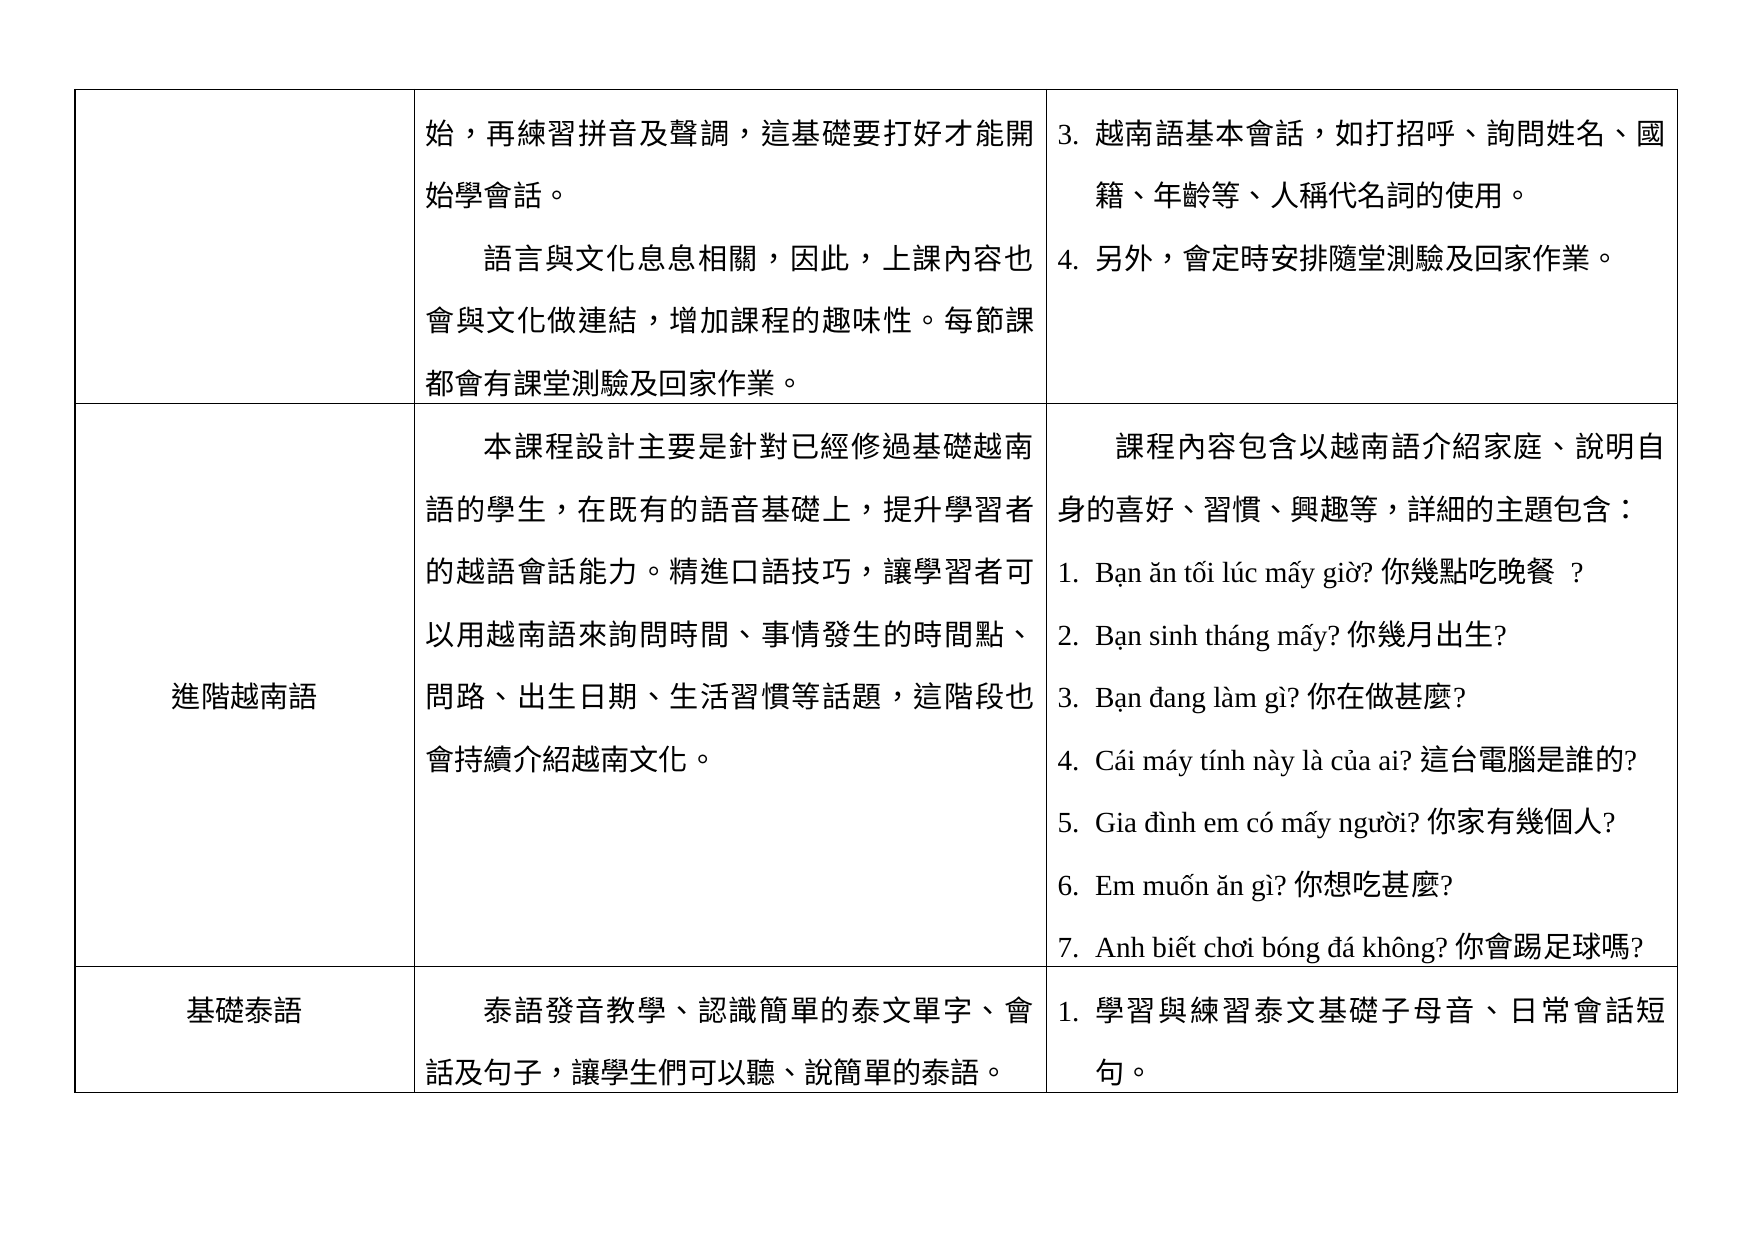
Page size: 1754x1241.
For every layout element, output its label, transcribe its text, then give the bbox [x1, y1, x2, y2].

table_cell 基礎泰語 [76, 967, 414, 1092]
table_cell 本課程設計主要是針對已經修過基礎越南語的學生，在既有的語音基礎上，提升學習者的越語會話能力。精進口語技巧，讓學習者可以用越南語來詢問時間、事情發生的時間點、問路、出生日期、生活習慣等話題，這階段也會持續介紹越南文化。 [415, 404, 1046, 966]
table_cell 泰語發音教學、認識簡單的泰文單字、會話及句子，讓學生們可以聽、說簡單的泰語。 [415, 967, 1046, 1092]
table_cell 課程內容包含以越南語介紹家庭、說明自身的喜好、習慣、興趣等，詳細的主題包含： Bạn ăn tối lúc mấy giờ? 你幾點吃晚餐 ? Bạn sinh tháng mấy? 你幾月出生? Bạn đang làm gì? 你在做甚麼? Cái máy tính này là của ai? 這台電腦是誰的? Gia đình em có mấy người? 你家有幾個人? Em muốn ăn gì? 你想吃甚麼? Anh biết chơi bóng đá không? 你會踢足球嗎? [1047, 404, 1677, 966]
table_cell 學習與練習泰文基礎子母音、日常會話短句。 同時介紹泰國相關文化。 [1047, 967, 1677, 1092]
table_cell 子音、母音發音、聲調及拼音練習。 越南文化初探。 越南語基本會話，如打招呼、詢問姓名、國籍、年齡等、人稱代名詞的使用。 另外，會定時安排隨堂測驗及回家作業。 [1047, 90, 1677, 402]
table_cell 始，再練習拼音及聲調，這基礎要打好才能開始學會話。 語言與文化息息相關，因此，上課內容也會與文化做連結，增加課程的趣味性。每節課都會有課堂測驗及回家作業。 [415, 90, 1046, 402]
table_cell 進階越南語 [76, 404, 414, 966]
table_cell [76, 90, 414, 402]
